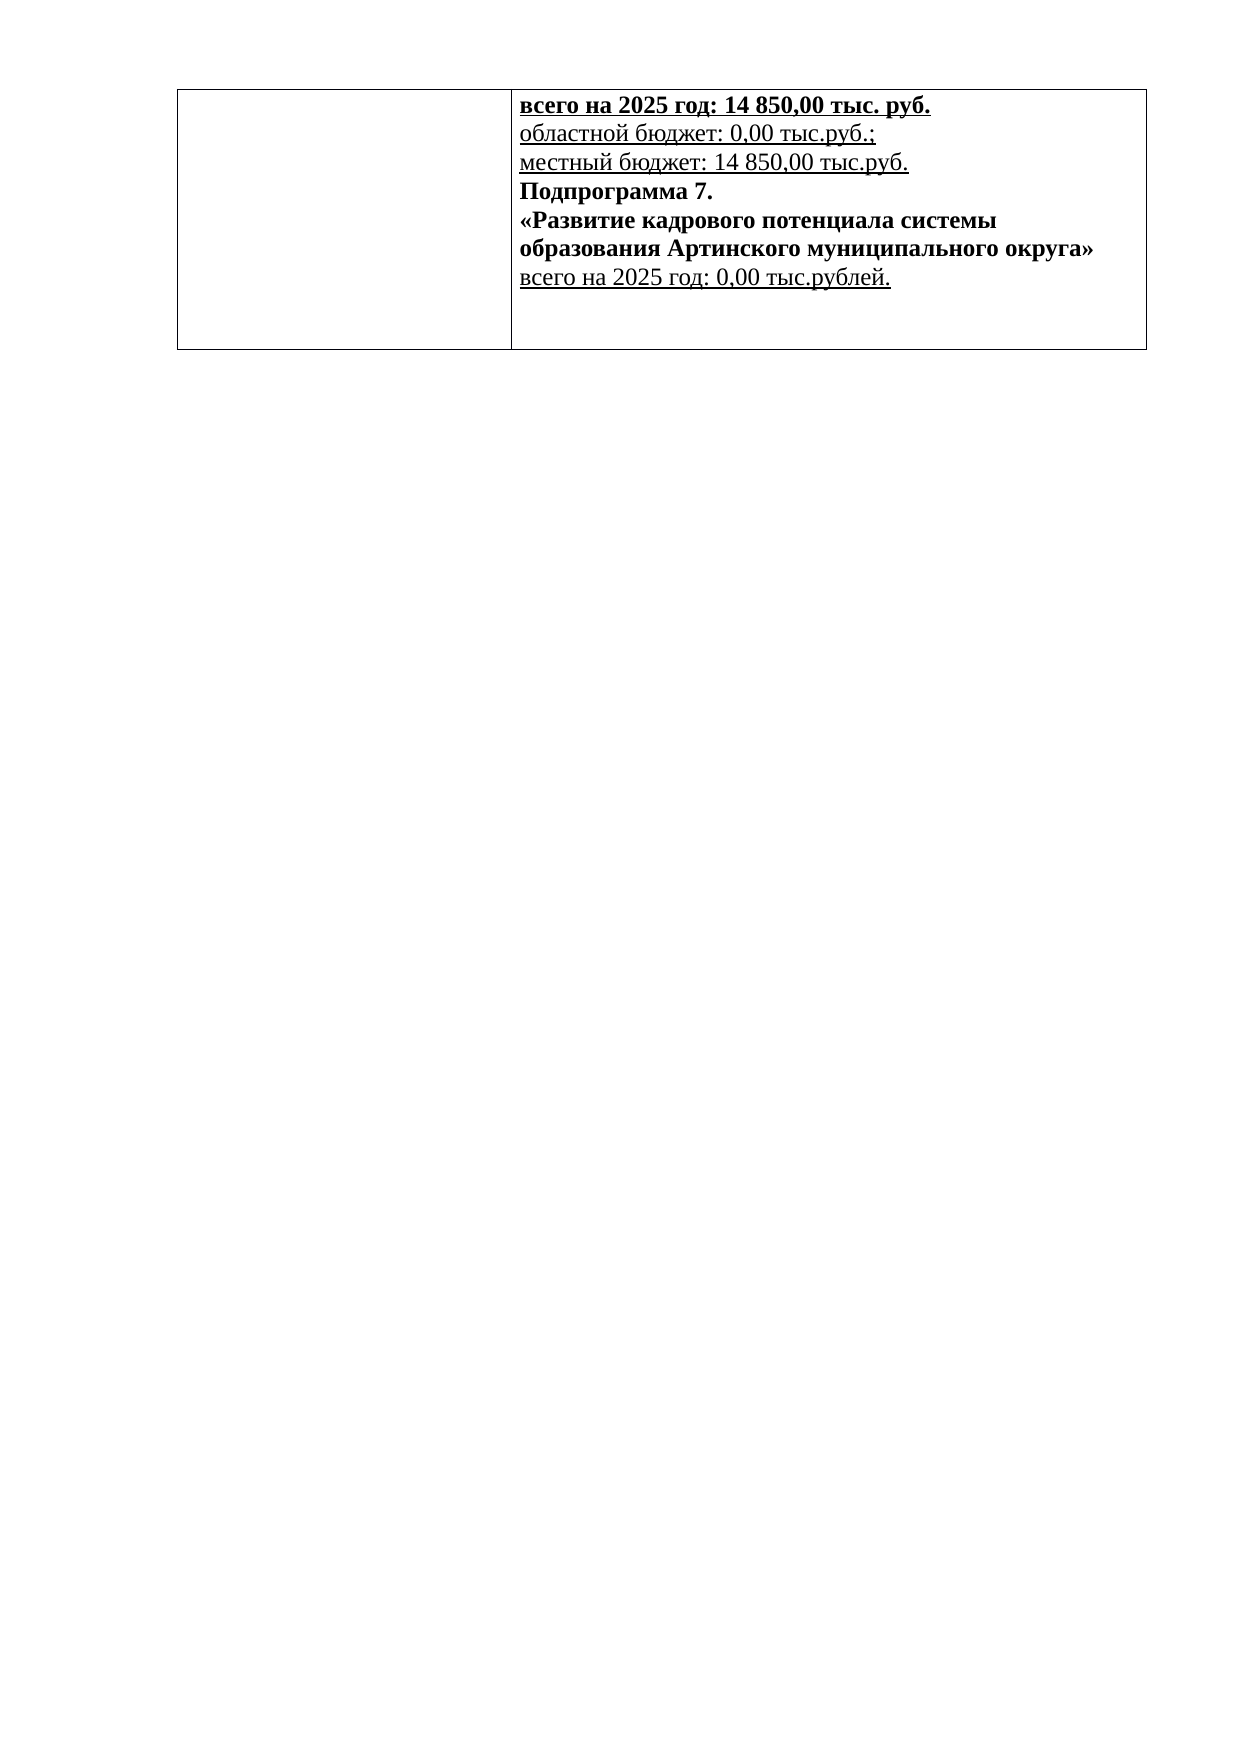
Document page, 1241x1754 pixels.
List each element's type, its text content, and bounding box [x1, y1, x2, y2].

table_header всего на 2025 год: 14 850,00 тыс. руб. областной бюджет: 0,00 тыс.руб.; местный бюджет: 14 850,00 тыс.руб. Подпрограмма 7. «Развитие кадрового потенциала системы образования Артинского муниципального округа» всего на 2025 год: 0,00 тыс.рублей. [512, 90, 1146, 348]
table_header [178, 90, 511, 348]
